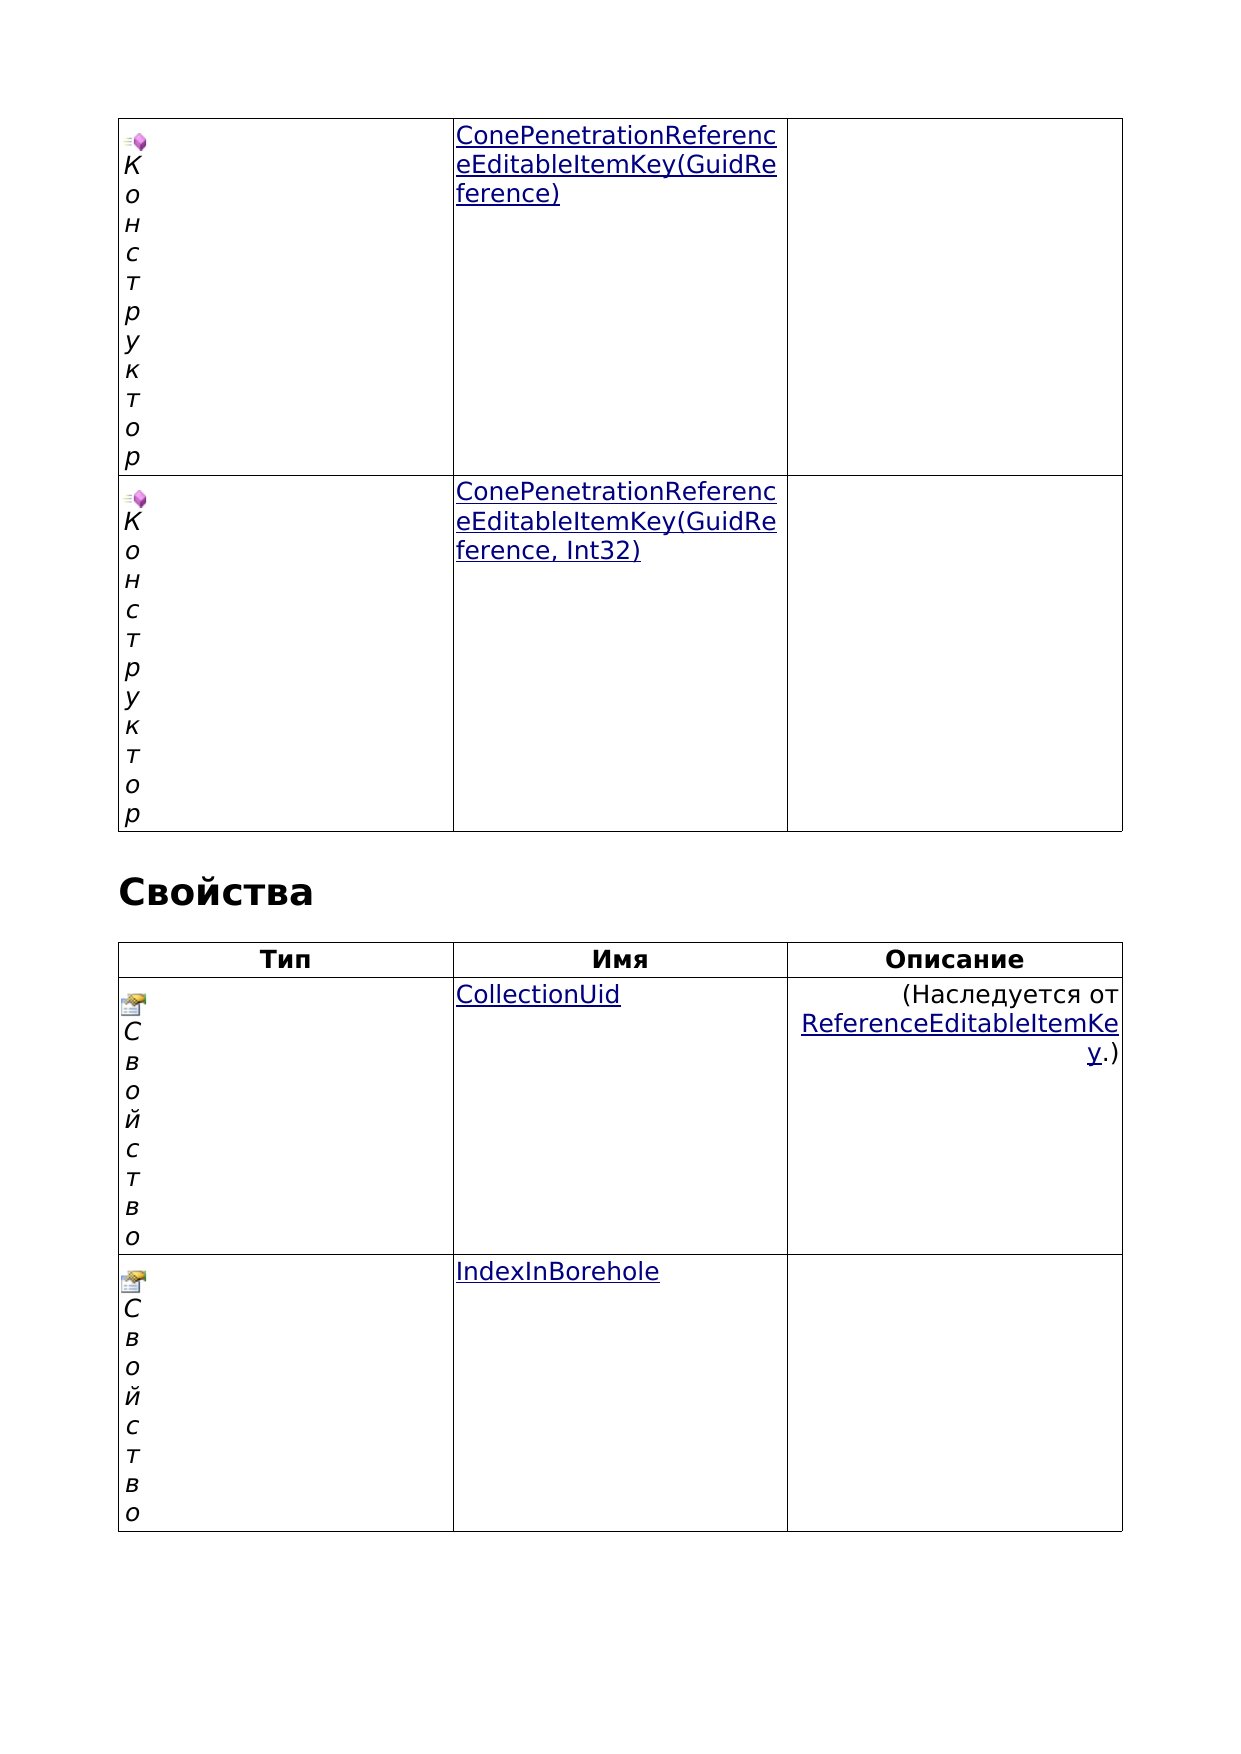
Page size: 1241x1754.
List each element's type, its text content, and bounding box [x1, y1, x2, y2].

picture [121, 1269, 147, 1295]
picture [121, 992, 147, 1018]
table_cell [119, 978, 453, 1254]
picture [121, 133, 147, 151]
table_cell [119, 476, 453, 831]
table_cell [788, 119, 1122, 474]
table_cell ConePenetrationReferenceEditableItemKey(GuidReference, Int32) [454, 476, 787, 831]
table_header Тип [119, 943, 453, 977]
subtitle Свойства [118, 871, 1122, 914]
table_cell (Наследуется от ReferenceEditableItemKey.) [788, 978, 1122, 1254]
table_cell ConePenetrationReferenceEditableItemKey(GuidReference) [454, 119, 787, 474]
picture [121, 490, 147, 508]
table_cell IndexInBorehole [454, 1255, 787, 1531]
table_cell [119, 119, 453, 474]
table_header Имя [454, 943, 787, 977]
table_cell [788, 476, 1122, 831]
table_cell [119, 1255, 453, 1531]
table_header Описание [788, 943, 1122, 977]
table_cell [788, 1255, 1122, 1531]
table_cell CollectionUid [454, 978, 787, 1254]
